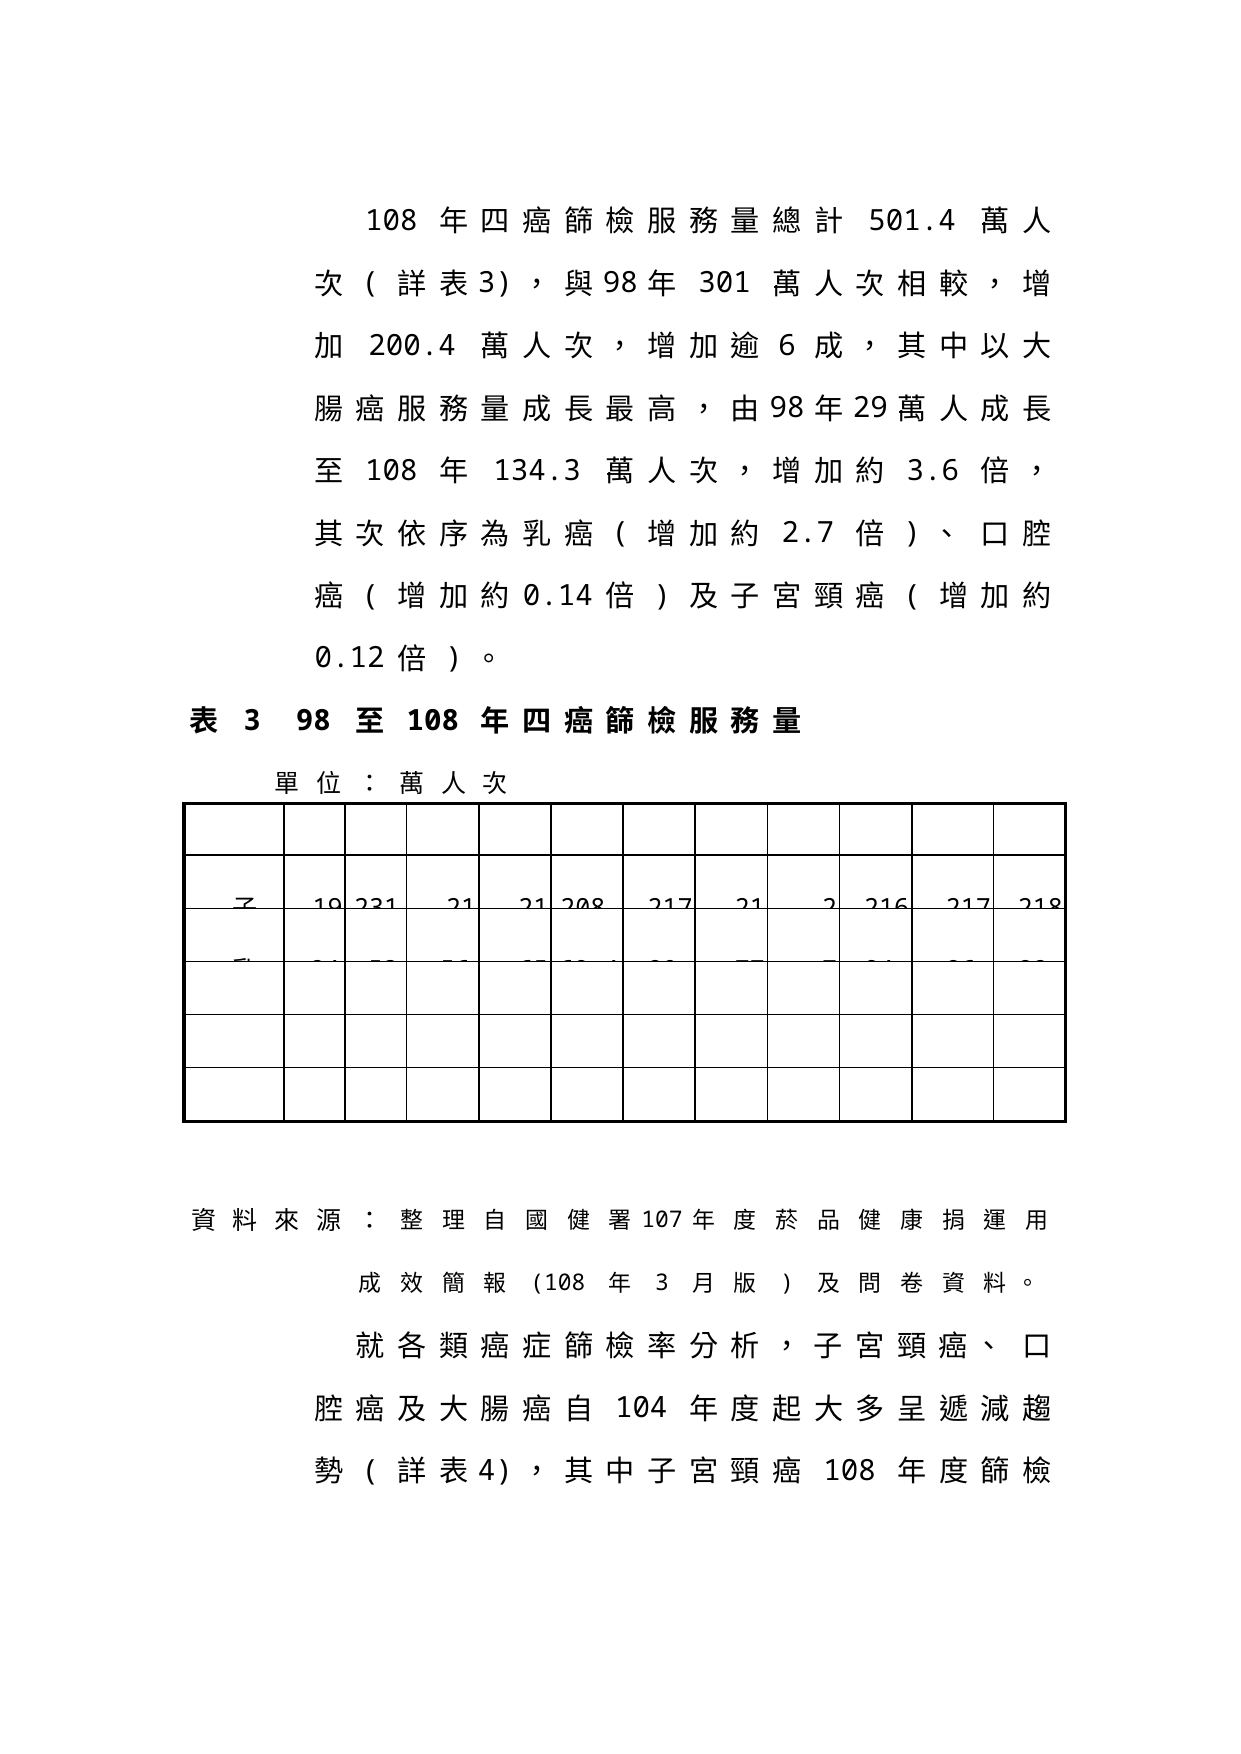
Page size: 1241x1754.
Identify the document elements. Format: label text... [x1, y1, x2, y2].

table_cell 101.8 [552, 962, 622, 1014]
table_cell 100.6 [624, 1015, 694, 1067]
table_header 106年 [840, 805, 911, 854]
table_header 105年 [768, 805, 839, 854]
table_header 108年 [994, 805, 1064, 854]
table_header 98年 [285, 805, 344, 854]
table_cell 473.5 [480, 1068, 550, 1120]
text 資料來源：整理自國健署107年度菸品健康捐運用成效簡報(108年3月版)及問卷資料。 [183, 1177, 1058, 1302]
table_cell 512.2 [768, 1068, 839, 1120]
table_cell 466 [346, 1068, 406, 1120]
table_cell 213.9 [768, 856, 839, 907]
table_cell 217.9 [624, 856, 694, 907]
table_cell 92.8 [768, 1015, 839, 1067]
table_cell 87 [407, 1015, 478, 1067]
table_cell 79.4 [768, 909, 839, 961]
table_cell 128.3 [840, 962, 911, 1014]
table_cell 大腸癌 [186, 962, 283, 1014]
table_header 99年 [346, 805, 406, 854]
table_cell 94.5 [480, 1015, 550, 1067]
table_cell 435 [407, 1068, 478, 1120]
table_cell 231 [346, 856, 406, 907]
table_header 100年 [407, 805, 478, 854]
table_cell 65.9 [480, 909, 550, 961]
table_cell 77 [407, 962, 478, 1014]
table_cell 74.4 [913, 1015, 993, 1067]
table_cell 118.1 [696, 962, 767, 1014]
table_cell 合計 [186, 1068, 283, 1120]
table_header 107年 [913, 805, 993, 854]
table_cell 子宮頸癌 [186, 856, 283, 907]
table_cell 125.2 [624, 962, 694, 1014]
table_cell 507.6 [840, 1068, 911, 1120]
table_cell 69.4 [552, 909, 622, 961]
table_cell 78.4 [840, 1015, 911, 1067]
table_cell 523.9 [624, 1068, 694, 1120]
table_header 103年 [624, 805, 694, 854]
table_header 104年 [696, 805, 767, 854]
table_cell 102 [346, 962, 406, 1014]
table_cell 24 [285, 909, 344, 961]
table_cell 86.1 [913, 909, 993, 961]
text 108年四癌篩檢服務量總計501.4萬人次(詳表3)，與98年301萬人次相較，增加200.4萬人次，增加逾6成，其中以大腸癌服務量成長最高，由98年29萬人成長至108年134.3萬人次，增加約3.6倍，其次依序為乳癌(增加約2.7倍)、口腔癌(增加約0.14倍)及子宮頸癌(增加約0.12倍)。 [271, 177, 1058, 677]
table_header 101年 [480, 805, 550, 854]
table_cell 195 [285, 856, 344, 907]
table_cell 88.0 [994, 909, 1064, 961]
table_cell 53 [346, 909, 406, 961]
table_cell 乳癌 [186, 909, 283, 961]
table_cell 218.8 [994, 856, 1064, 907]
table_cell 217.9 [913, 856, 993, 907]
table_cell 208.5 [552, 856, 622, 907]
table_cell 506.3 [696, 1068, 767, 1120]
table_cell 60.3 [994, 1015, 1064, 1067]
table_cell 80.2 [624, 909, 694, 961]
table_cell 501.4 [994, 1068, 1064, 1120]
table_cell 301 [285, 1068, 344, 1120]
text 表3 98至108年四癌篩檢服務量 單位：萬人次 [183, 677, 1093, 802]
table_cell 126.1 [768, 962, 839, 1014]
table_cell 215 [407, 856, 478, 907]
table_cell 478 [552, 1068, 622, 1120]
table_cell 77.4 [696, 909, 767, 961]
table_cell 93.8 [696, 1015, 767, 1067]
table_cell 216.7 [840, 856, 911, 907]
table_cell 口腔癌 [186, 1015, 283, 1067]
table_cell 98.3 [552, 1015, 622, 1067]
table_cell 56 [407, 909, 478, 961]
table_cell 101.2 [480, 962, 550, 1014]
table_cell 134.3 [994, 962, 1064, 1014]
text 就各類癌症篩檢率分析，子宮頸癌、口腔癌及大腸癌自104年度起大多呈遞減趨勢(詳表4)，其中子宮頸癌108年度篩檢率降為54.8%，而乳癌成長率較以前年度趨緩。就篩檢率目標達成情形分析，歷年乳癌篩檢率皆低於預定值40%，迄108年度始達成目標值40%；107及108年大腸癌篩檢率為40.8%及40.9%，皆未達成預定值44%及45%；另以108年為例，子宮頸癌、口腔癌及大腸癌仍有約4至6成符合資格民眾未定期接受篩檢服務。 [271, 1302, 1058, 1490]
table_cell 29 [285, 962, 344, 1014]
table_cell 53 [285, 1015, 344, 1067]
table_header 102年 [552, 805, 622, 854]
table_cell 509.7 [913, 1068, 993, 1120]
table_header 類別 [186, 805, 283, 854]
table_cell 84.2 [840, 909, 911, 961]
table_cell 211.9 [480, 856, 550, 907]
table_cell 131.3 [913, 962, 993, 1014]
table_cell 80 [346, 1015, 406, 1067]
table_cell 217 [696, 856, 767, 907]
